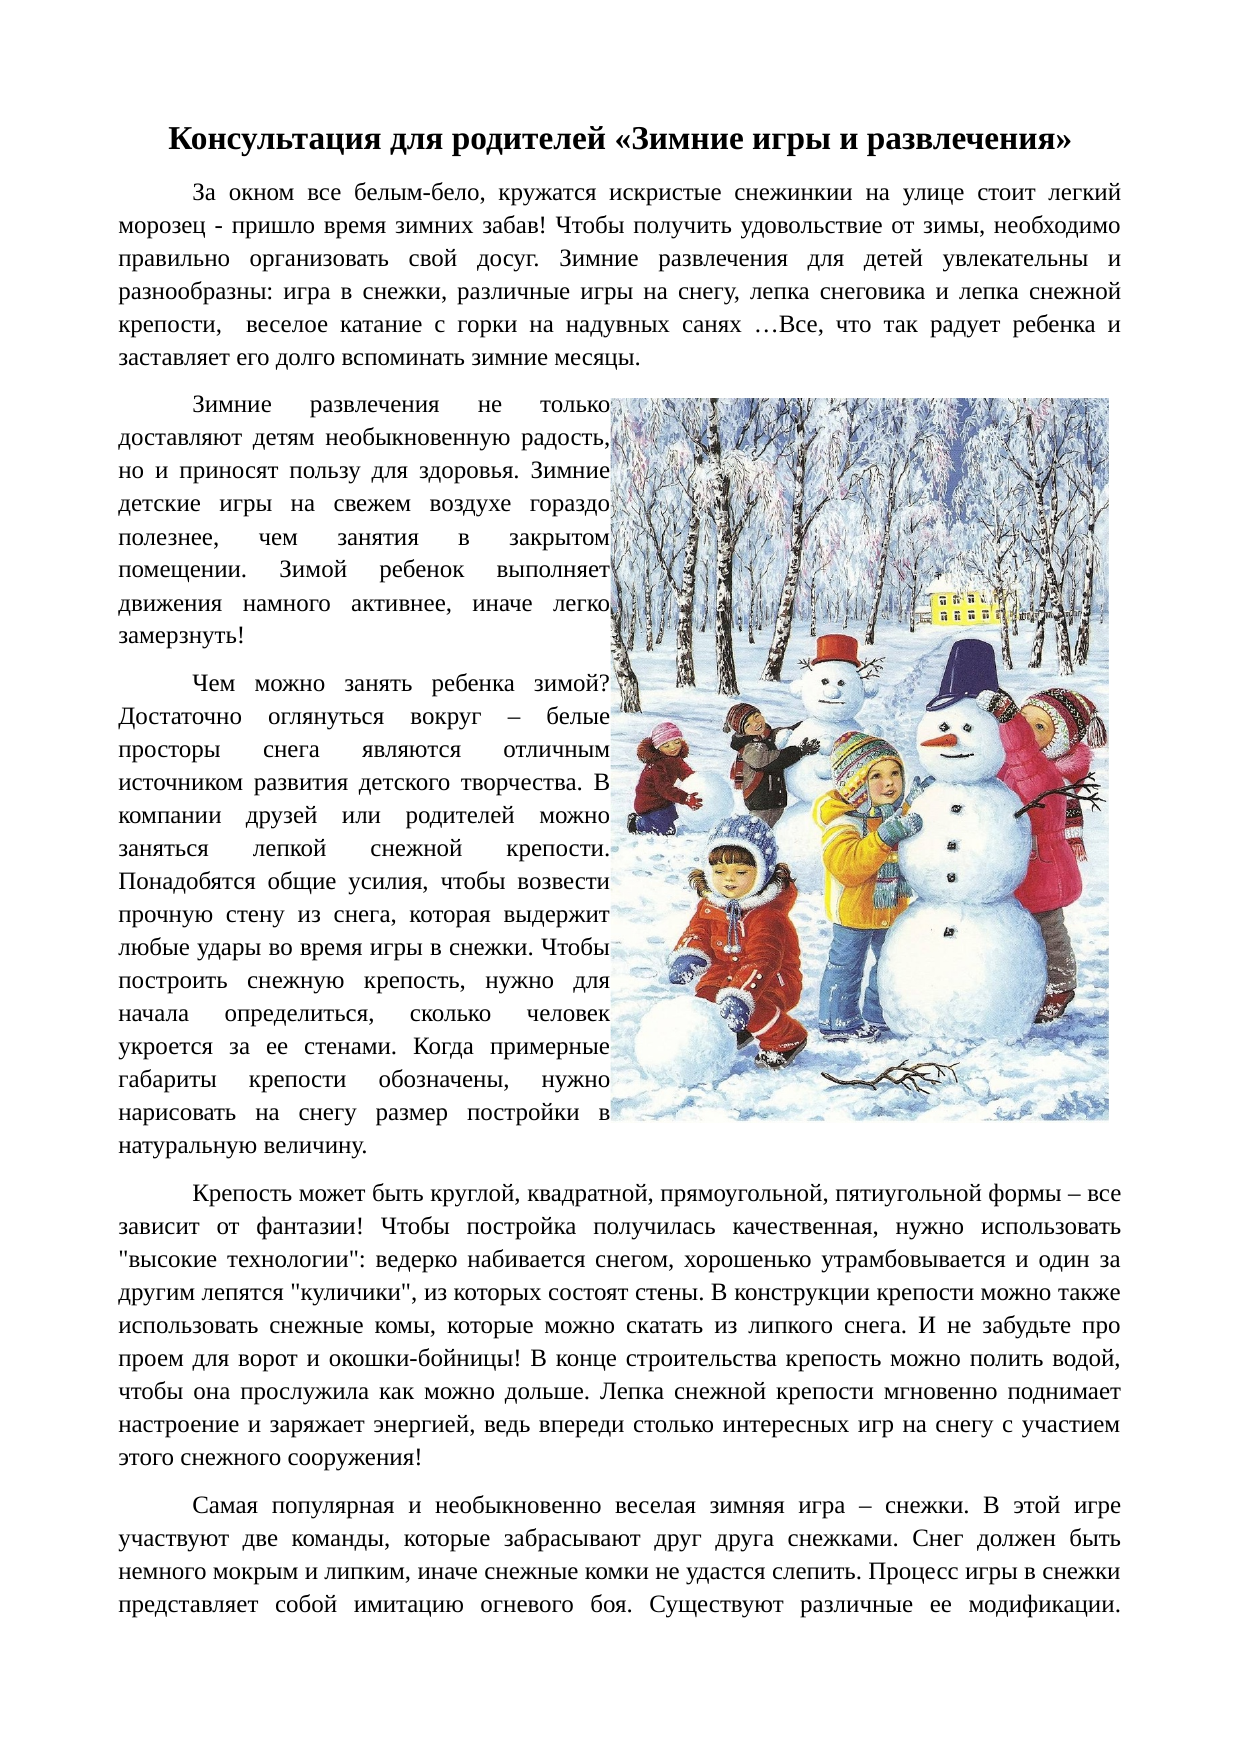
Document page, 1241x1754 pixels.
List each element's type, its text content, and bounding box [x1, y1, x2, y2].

text Зимние развлечения не только доставляют детям необыкновенную радость, но и приносят пользу для здоровья. Зимние детские игры на свежем воздухе гораздо полезнее, чем занятия в закрытом помещении. Зимой ребенок выполняет движения намного активнее, иначе легко замерзнуть! [118, 389, 1122, 649]
text Самая популярная и необыкновенно веселая зимняя игра – снежки. В этой игре участвуют две команды, которые забрасывают друг друга снежками. Снег должен быть немного мокрым и липким, иначе снежные комки не удастся слепить. Процесс игры в снежки представляет собой имитацию огневого боя. Существуют различные ее модификации. [118, 1490, 1122, 1618]
text За окном все белым-бело, кружатся искристые снежинкии на улице стоит легкий морозец - пришло время зимних забав! Чтобы получить удовольствие от зимы, необходимо правильно организовать свой досуг. Зимние развлечения для детей увлекательны и разнообразны: игра в снежки, различные игры на снегу, лепка снеговика и лепка снежной крепости, веселое катание с горки на надувных санях …Все, что так радует ребенка и заставляет его долго вспоминать зимние месяцы. [118, 177, 1122, 371]
picture [610, 398, 1109, 1123]
text Чем можно занять ребенка зимой? Достаточно оглянуться вокруг – белые просторы снега являются отличным источником развития детского творчества. В компании друзей или родителей можно заняться лепкой снежной крепости. Понадобятся общие усилия, чтобы возвести прочную стену из снега, которая выдержит любые удары во время игры в снежки. Чтобы построить снежную крепость, нужно для начала определиться, сколько человек укроется за ее стенами. Когда примерные габариты крепости обозначены, нужно нарисовать на снегу размер постройки в натуральную величину. [118, 668, 1122, 1159]
text Крепость может быть круглой, квадратной, прямоугольной, пятиугольной формы – все зависит от фантазии! Чтобы постройка получилась качественная, нужно использовать "высокие технологии": ведерко набивается снегом, хорошенько утрамбовывается и один за другим лепятся "куличики", из которых состоят стены. В конструкции крепости можно также использовать снежные комы, которые можно скатать из липкого снега. И не забудьте про проем для ворот и окошки-бойницы! В конце строительства крепость можно полить водой, чтобы она прослужила как можно дольше. Лепка снежной крепости мгновенно поднимает настроение и заряжает энергией, ведь впереди столько интересных игр на снегу с участием этого снежного сооружения! [118, 1178, 1122, 1471]
text Консультация для родителей «Зимние игры и развлечения» [118, 118, 1122, 156]
